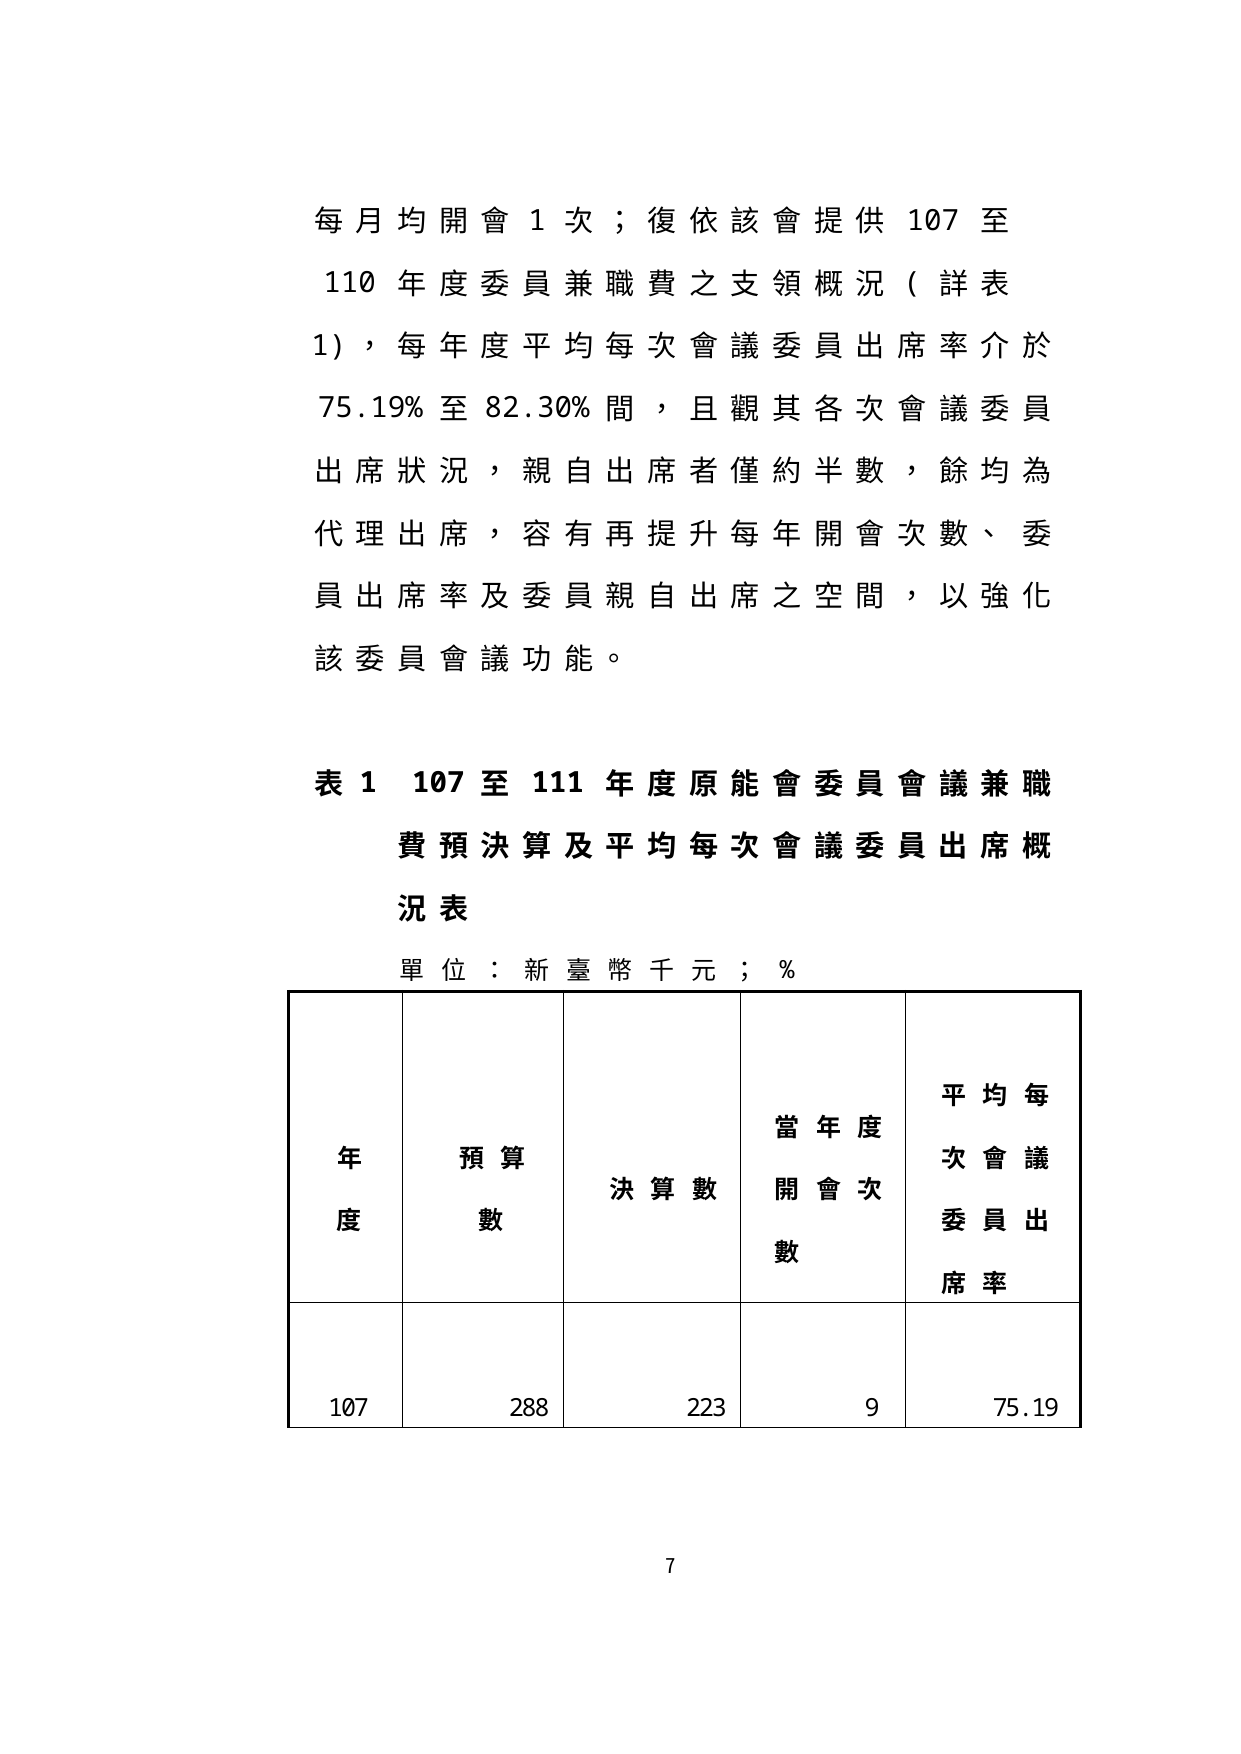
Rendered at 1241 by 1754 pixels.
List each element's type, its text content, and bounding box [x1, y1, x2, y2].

table_header 預算數 [403, 993, 563, 1302]
table_header 年 度 [290, 993, 402, 1302]
table_cell 223 [564, 1303, 740, 1427]
table_cell 75.19 [906, 1303, 1079, 1427]
table_header 當年度開會次數 [741, 993, 905, 1302]
text 按原能會官網所公開現有委員名單及歷年召開委員會之會議紀錄以觀，該會現有委員13名，尚符合規定，然委員會召開次數雖由99年度之2次、增至102年度之5次、103及104年度又降為4次、嗣後108年度增至10次、109年度再降為8次，而110年迄7月底除1月份未舉行外，餘每月均開會1次；復依該會提供107至110年度委員兼職費之支領概況(詳表1)，每年度平均每次會議委員出席率介於75.19%至82.30%間，且觀其各次會議委員出席狀況，親自出席者僅約半數，餘均為代理出席，容有再提升每年開會次數、委員出席率及委員親自出席之空間，以強化該委員會議功能。 [271, 177, 1058, 677]
table_header 平均每次會議委員出席率 [906, 993, 1079, 1302]
table_cell 288 [403, 1303, 563, 1427]
table_cell 107 [290, 1303, 402, 1427]
text 表1 107至111年度原能會委員會議兼職費預決算及平均每次會議委員出席概況表 單位：新臺幣千元；% [271, 740, 1058, 990]
table_cell 9 [741, 1303, 905, 1427]
table_header 決算數 [564, 993, 740, 1302]
